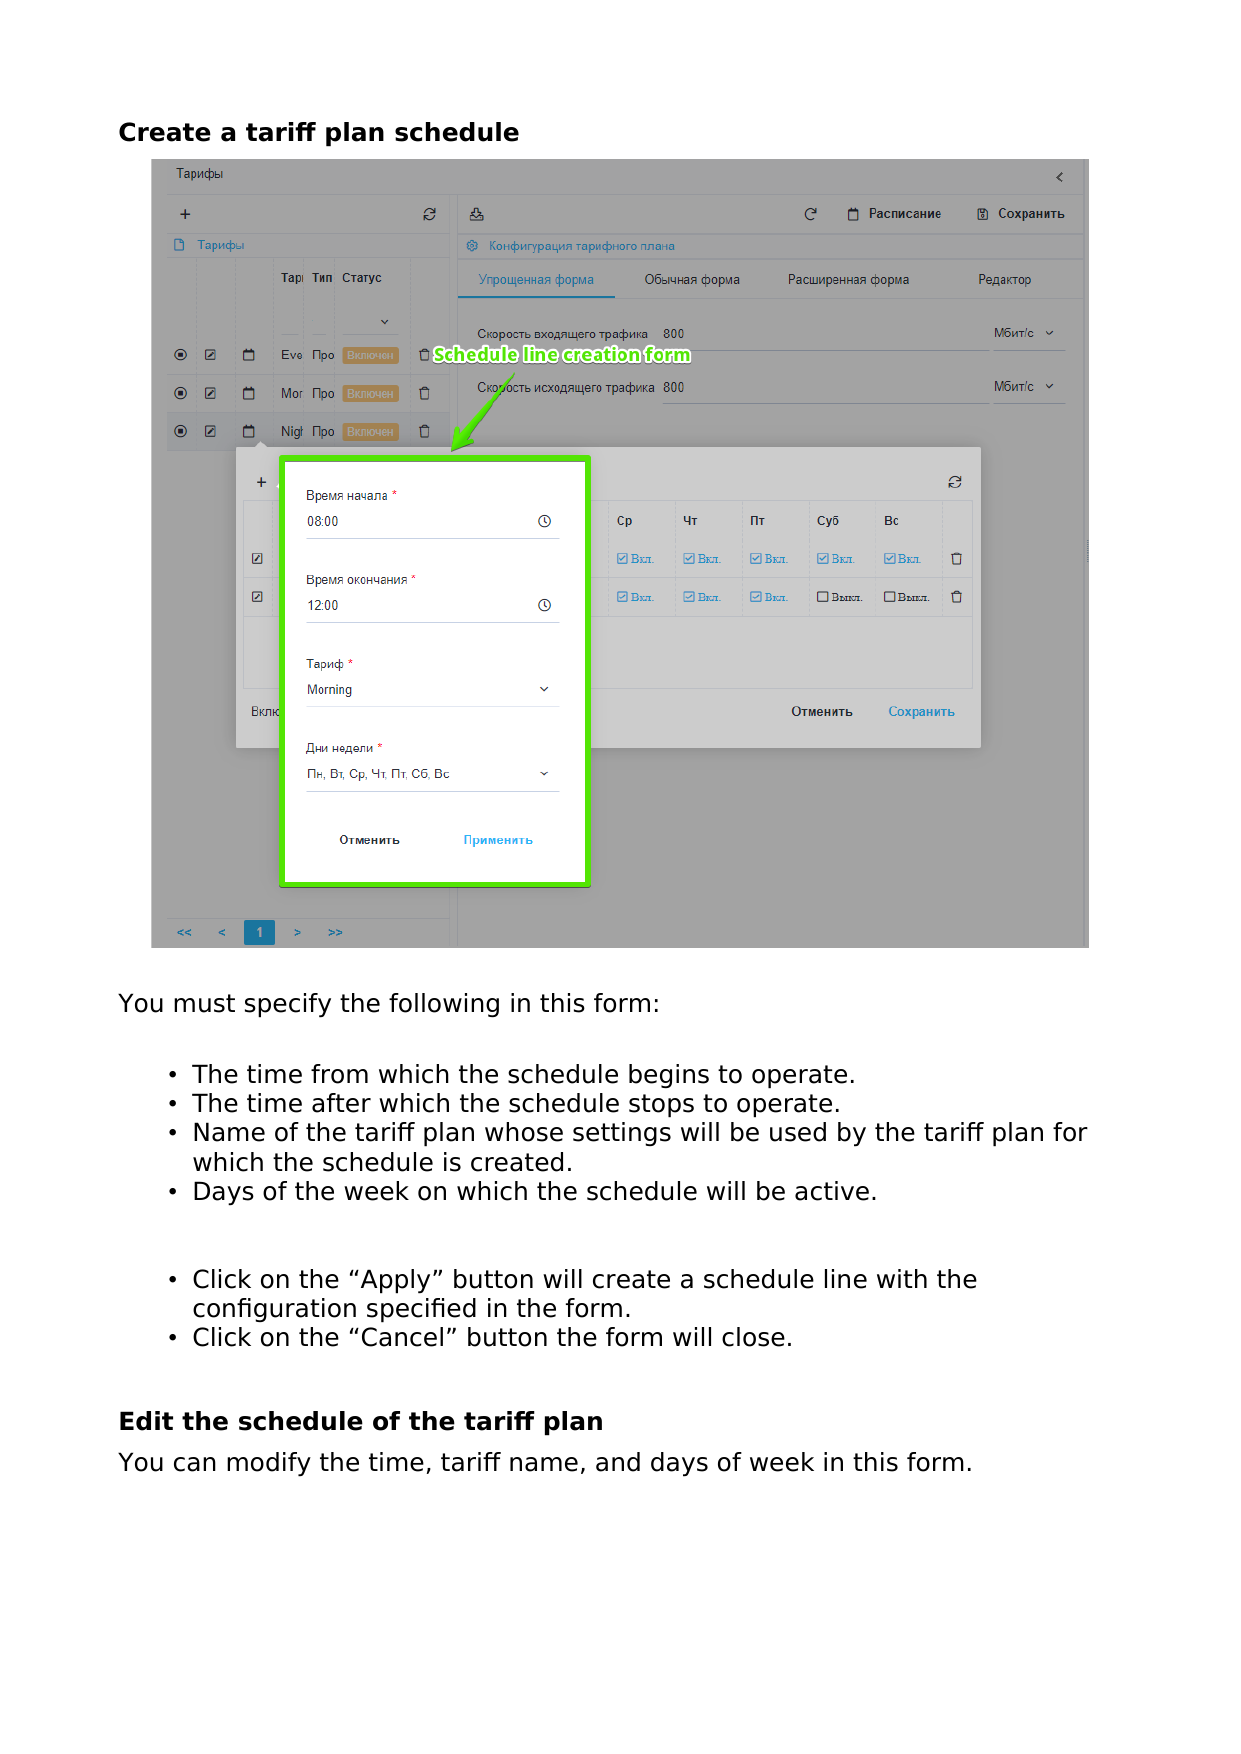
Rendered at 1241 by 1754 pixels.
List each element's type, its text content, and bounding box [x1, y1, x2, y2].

list Click on the “Apply” button will create a schedule line with the configuration specified in the form. [177, 1265, 1122, 1323]
list Name of the tariff plan whose settings will be used by the tariff plan for which the schedule is created. [177, 1118, 1122, 1177]
text You can modify the time, tariff name, and days of week in this form. [118, 1449, 1122, 1478]
list Days of the week on which the schedule will be active. [177, 1177, 1122, 1206]
picture [151, 159, 1089, 948]
list Click on the “Cancel” button the form will close. [177, 1323, 1122, 1352]
list The time from which the schedule begins to operate. [177, 1060, 1122, 1089]
list The time after which the schedule stops to operate. [177, 1089, 1122, 1118]
subtitle Create a tariff plan schedule [118, 118, 1122, 147]
text You must specify the following in this form: [118, 989, 1122, 1018]
subtitle Edit the schedule of the tariff plan [118, 1407, 1122, 1436]
